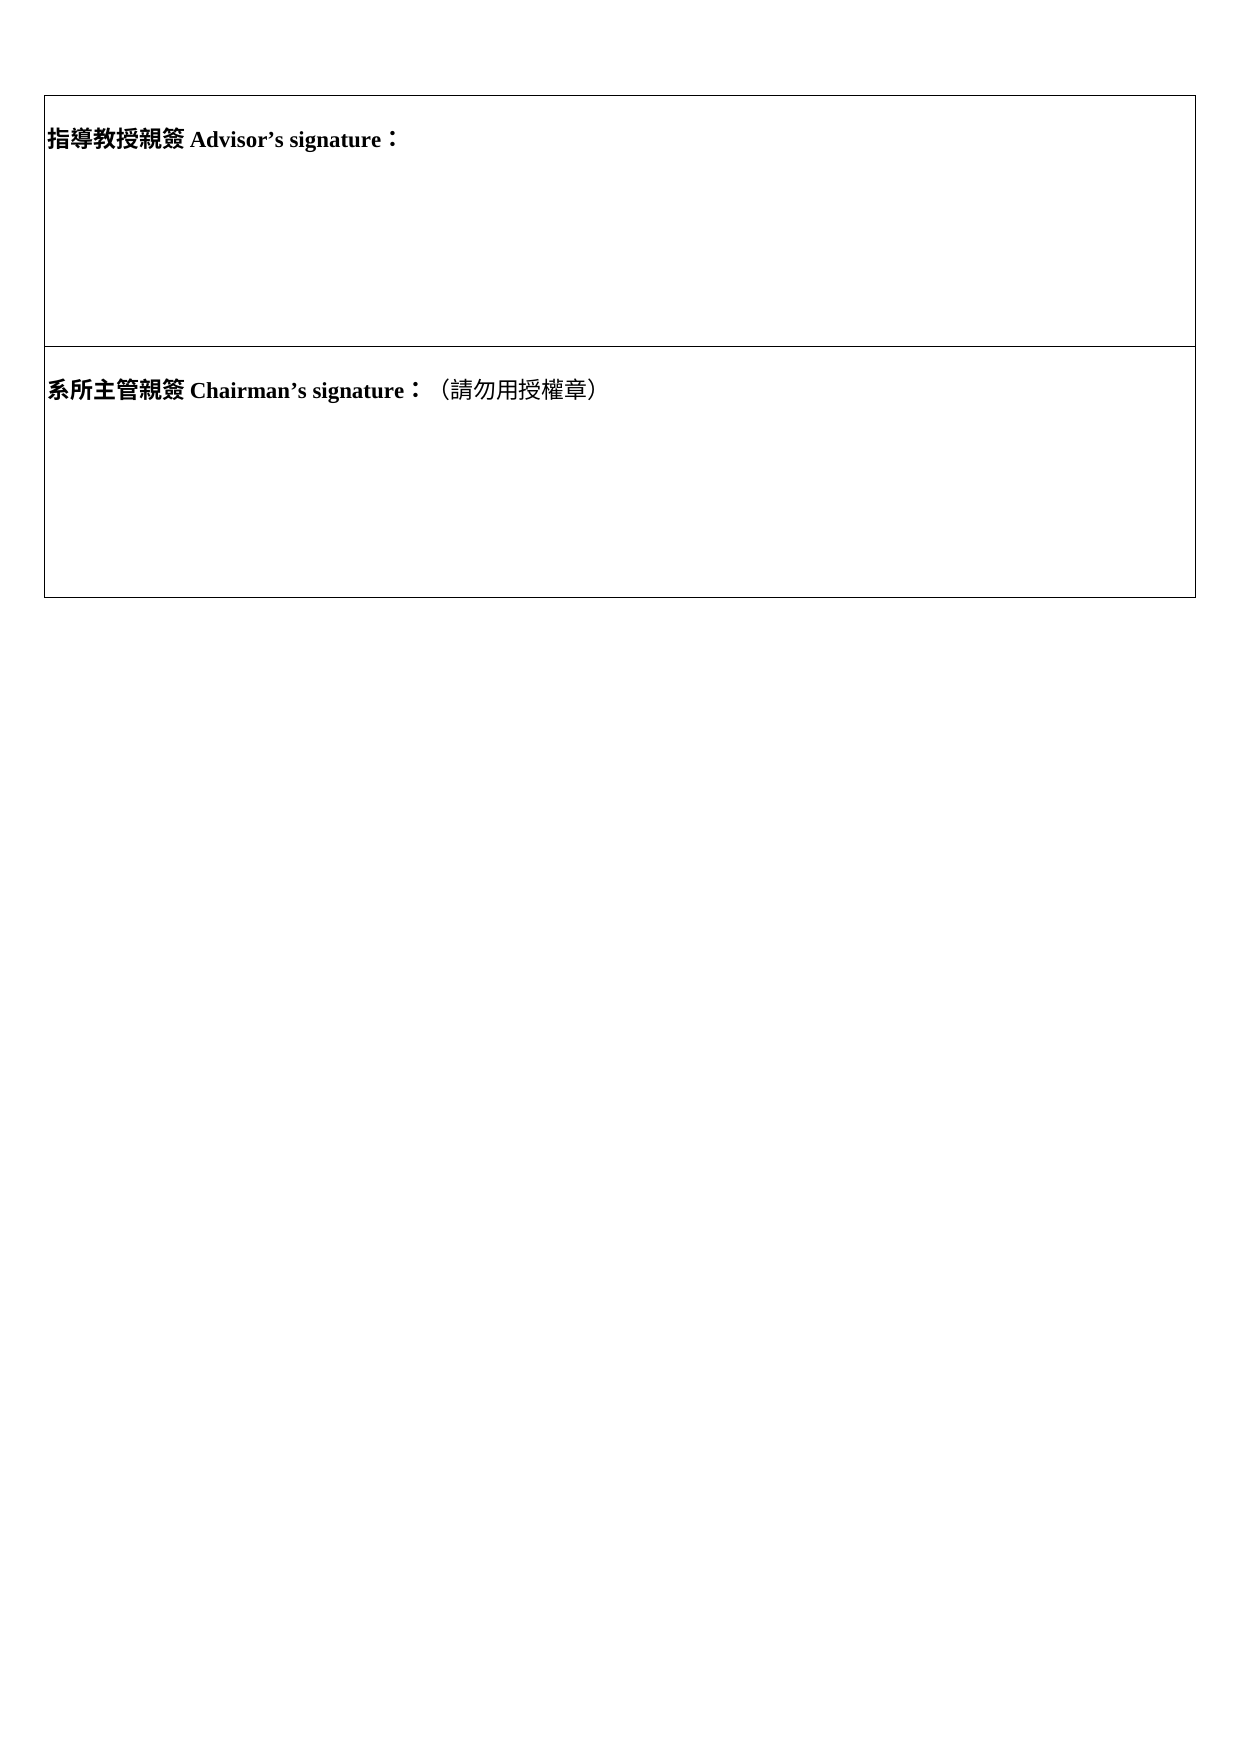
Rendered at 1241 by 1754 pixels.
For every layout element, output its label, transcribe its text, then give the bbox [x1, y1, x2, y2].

table_cell 指導教授親簽Advisor’s signature： [45, 96, 1195, 346]
table_cell 系所主管親簽Chairman’s signature：（請勿用授權章） [45, 347, 1195, 597]
